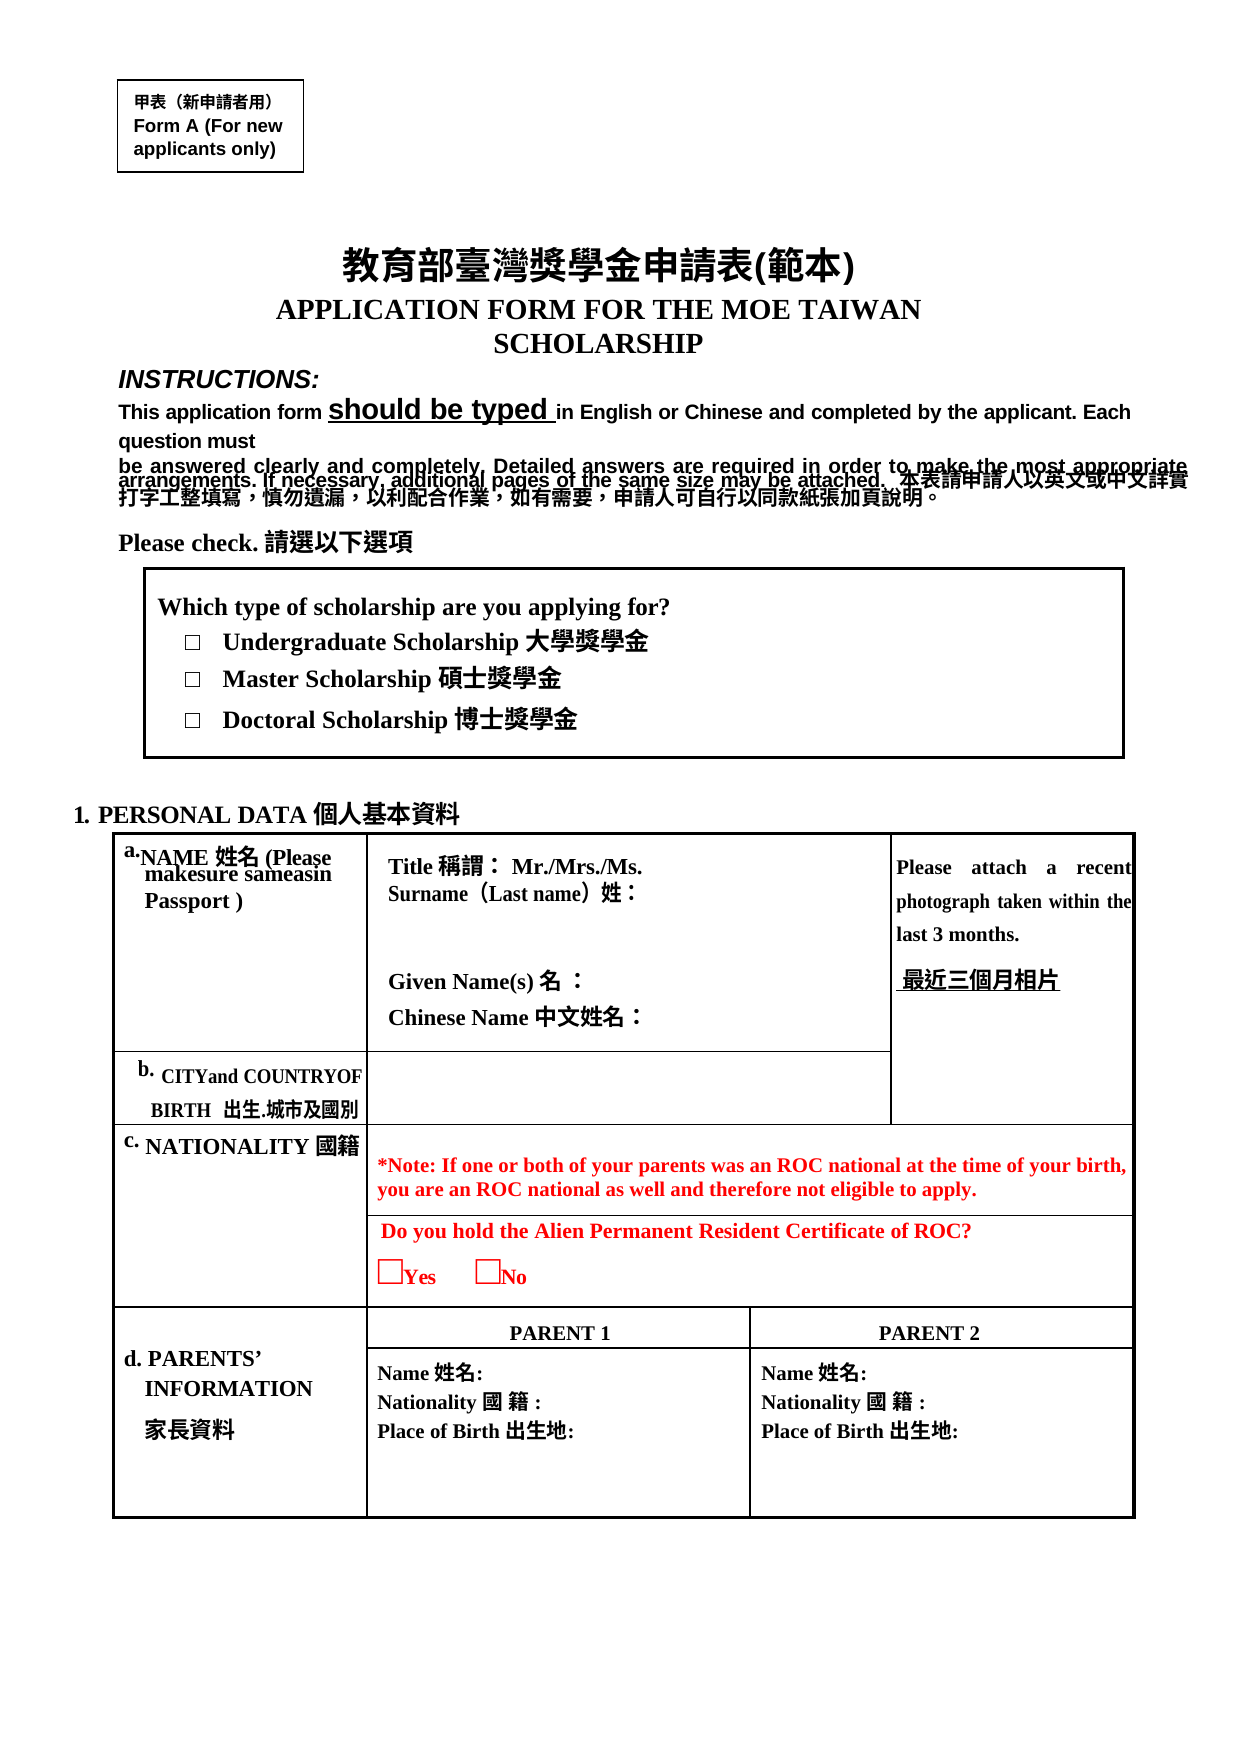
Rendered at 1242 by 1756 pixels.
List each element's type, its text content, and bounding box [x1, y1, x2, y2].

list Master Scholarship 碩士獎學金 [185, 658, 1122, 694]
table_cell 最近三個月相片 [892, 951, 1132, 1124]
table_header Title 稱謂： Mr./Mrs./Ms. Surname（Last name）姓： [368, 835, 750, 951]
text be answered clearly and completely. Detailed answers are required in order to make the most appropriate arrangements. If necessary, additional pages of the same size may be attached. 本表請申請人以英文或中文詳實打字工整填寫，慎勿遺漏，以利配合作業，如有需要，申請人可自行以同款紙張加頁說明。 [118, 461, 1190, 512]
text 教育部臺灣獎學金申請表(範本) [275, 227, 922, 292]
table_cell [750, 998, 890, 1051]
table_cell BIRTH 出生.城市及國別 [115, 1091, 366, 1124]
list Doctoral Scholarship 博士獎學金 [185, 694, 1122, 737]
table_cell Chinese Name 中文姓名： [368, 998, 750, 1051]
table_cell *Note: If one or both of your parents was an ROC national at the time of your birth, you are an ROC national as well and therefore not eligible to apply. [368, 1125, 1132, 1215]
table_cell PARENT 2 [751, 1308, 1132, 1347]
text Which type of scholarship are you applying for? [157, 594, 1122, 620]
text This application form should be typed in English or Chinese and completed by the applicant. Each question must [118, 396, 1208, 455]
text Please check. 請選以下選項 [118, 524, 1208, 558]
table_cell c. NATIONALITY 國籍 [115, 1125, 366, 1306]
table_cell d. PARENTS’ INFORMATION 家長資料 [115, 1308, 366, 1516]
table_cell [368, 1052, 890, 1124]
text INSTRUCTIONS: [118, 366, 1208, 394]
table_cell PARENT 1 [368, 1308, 749, 1347]
table_cell Name 姓名: Nationality 國 籍 : Place of Birth 出生地: [751, 1349, 1132, 1516]
table_cell Name 姓名: Nationality 國 籍 : Place of Birth 出生地: [368, 1349, 749, 1516]
list PERSONAL DATA 個人基本資料 [73, 797, 1208, 831]
table_header [750, 835, 890, 951]
table_header Please attach a recent photograph taken within the last 3 months. [892, 835, 1132, 951]
text 甲表（新申請者用） Form A (For new applicants only) [133, 91, 282, 159]
text APPLICATION FORM FOR THE MOE TAIWAN SCHOLARSHIP [275, 292, 922, 359]
table_cell Given Name(s) 名 ： [368, 951, 750, 997]
table_cell [750, 951, 890, 997]
list Undergraduate Scholarship 大學獎學金 [185, 620, 1122, 658]
table_cell Do you hold the Alien Permanent Resident Certificate of ROC? □Yes □No [368, 1216, 1132, 1306]
table_cell b. CITYand COUNTRYOF [115, 1052, 366, 1091]
table_header a.NAME 姓名 (Please makesure sameasin Passport ) [115, 835, 366, 1051]
